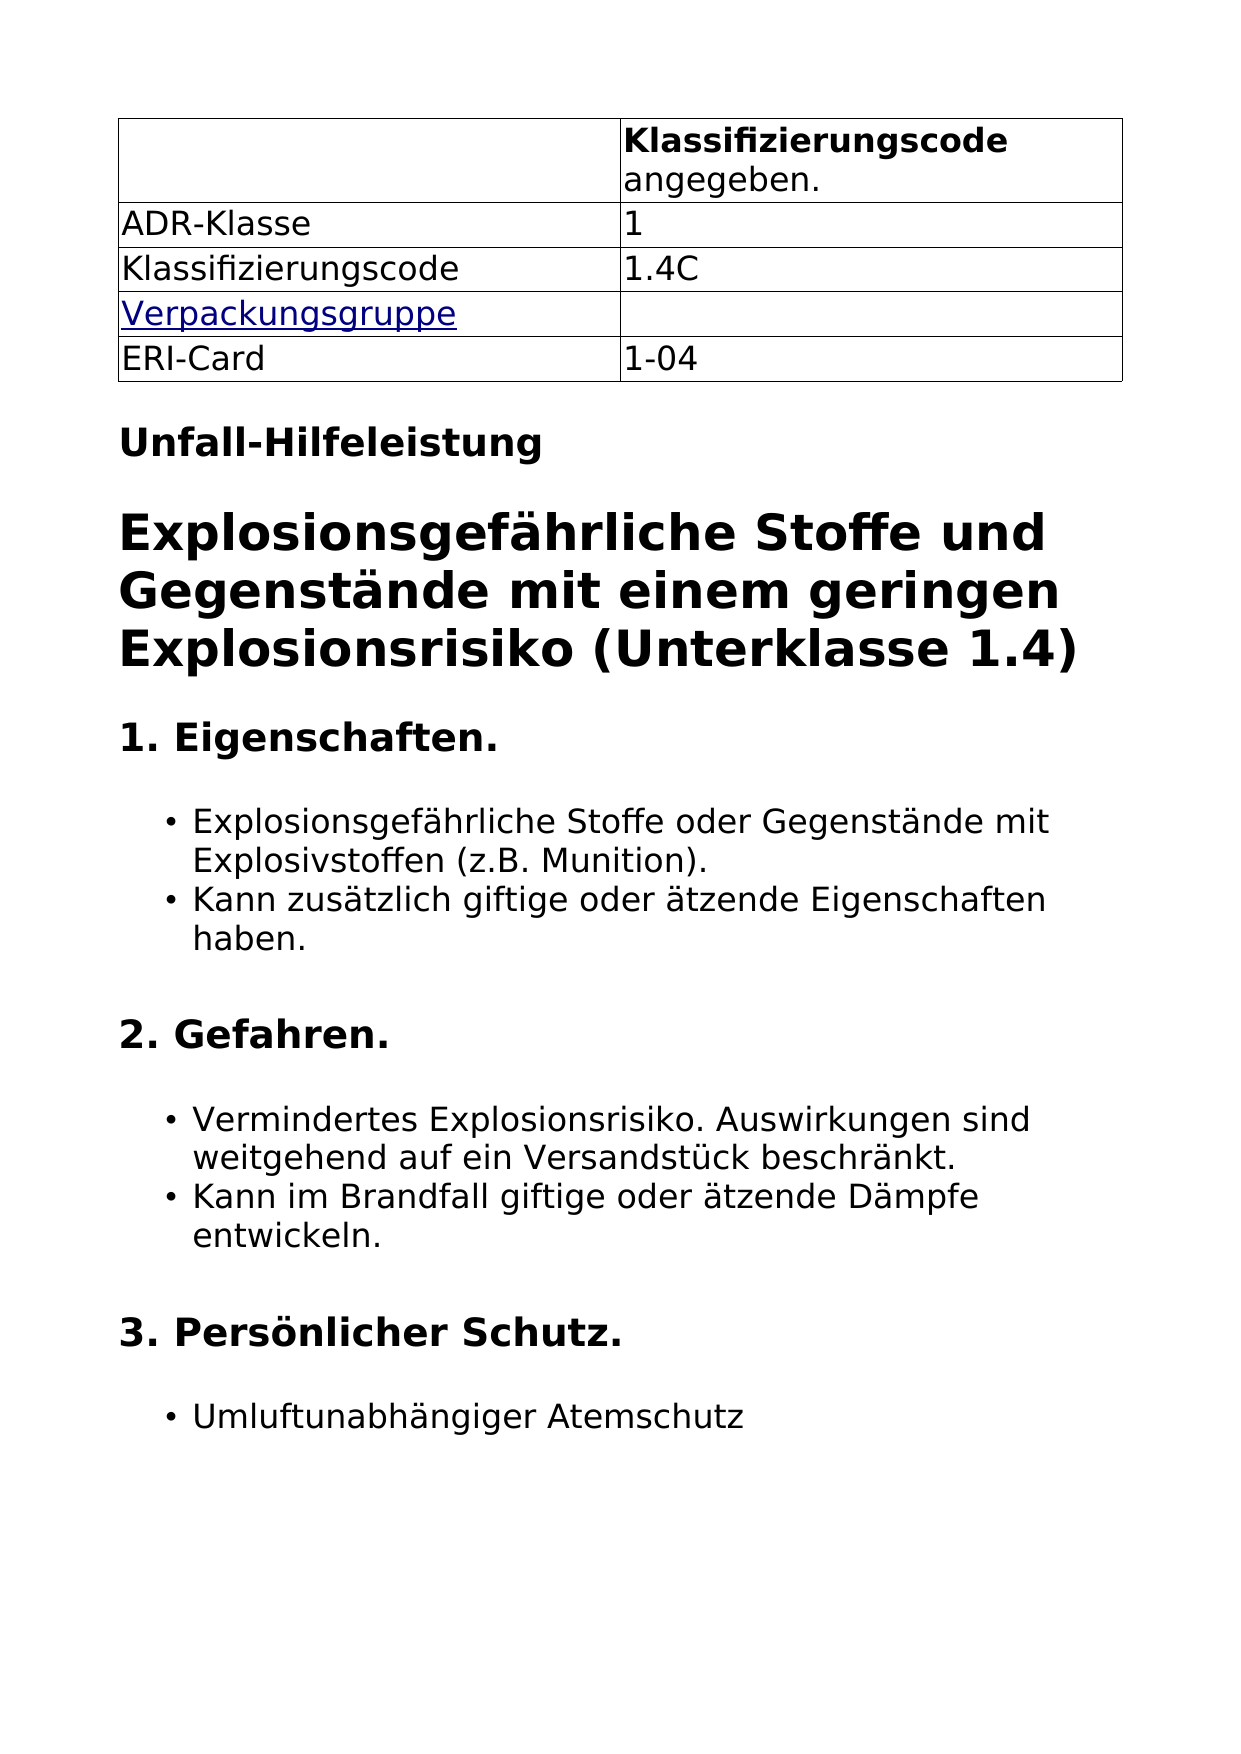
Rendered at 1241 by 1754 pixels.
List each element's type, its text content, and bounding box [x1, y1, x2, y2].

table_cell ERI-Card [119, 337, 620, 381]
list Umluftunabhängiger Atemschutz [177, 1397, 1122, 1436]
table_cell 1 [621, 203, 1122, 247]
list Vermindertes Explosionsrisiko. Auswirkungen sind weitgehend auf ein Versandstück beschränkt. [177, 1100, 1122, 1178]
table_cell Verpackungsgruppe [119, 292, 620, 336]
list Explosionsgefährliche Stoffe oder Gegenstände mit Explosivstoffen (z.B. Munition). [177, 803, 1122, 881]
subtitle 2. Gefahren. [118, 1013, 1122, 1058]
subtitle Unfall-Hilfeleistung [118, 421, 1122, 466]
table_cell [621, 292, 1122, 336]
subtitle 3. Persönlicher Schutz. [118, 1310, 1122, 1355]
list Kann im Brandfall giftige oder ätzende Dämpfe entwickeln. [177, 1178, 1122, 1255]
table_cell ADR-Klasse [119, 203, 620, 247]
list Kann zusätzlich giftige oder ätzende Eigenschaften haben. [177, 881, 1122, 958]
table_cell 1.4C [621, 248, 1122, 291]
table_cell Klassifizierungscode angegeben. [621, 119, 1122, 202]
subtitle 1. Eigenschaften. [118, 716, 1122, 761]
table_cell [119, 119, 620, 202]
table_cell Klassifizierungscode [119, 248, 620, 291]
subtitle Explosionsgefährliche Stoffe und Gegenstände mit einem geringen Explosionsrisiko (Unterklasse 1.4) [118, 503, 1122, 678]
table_cell 1-04 [621, 337, 1122, 381]
